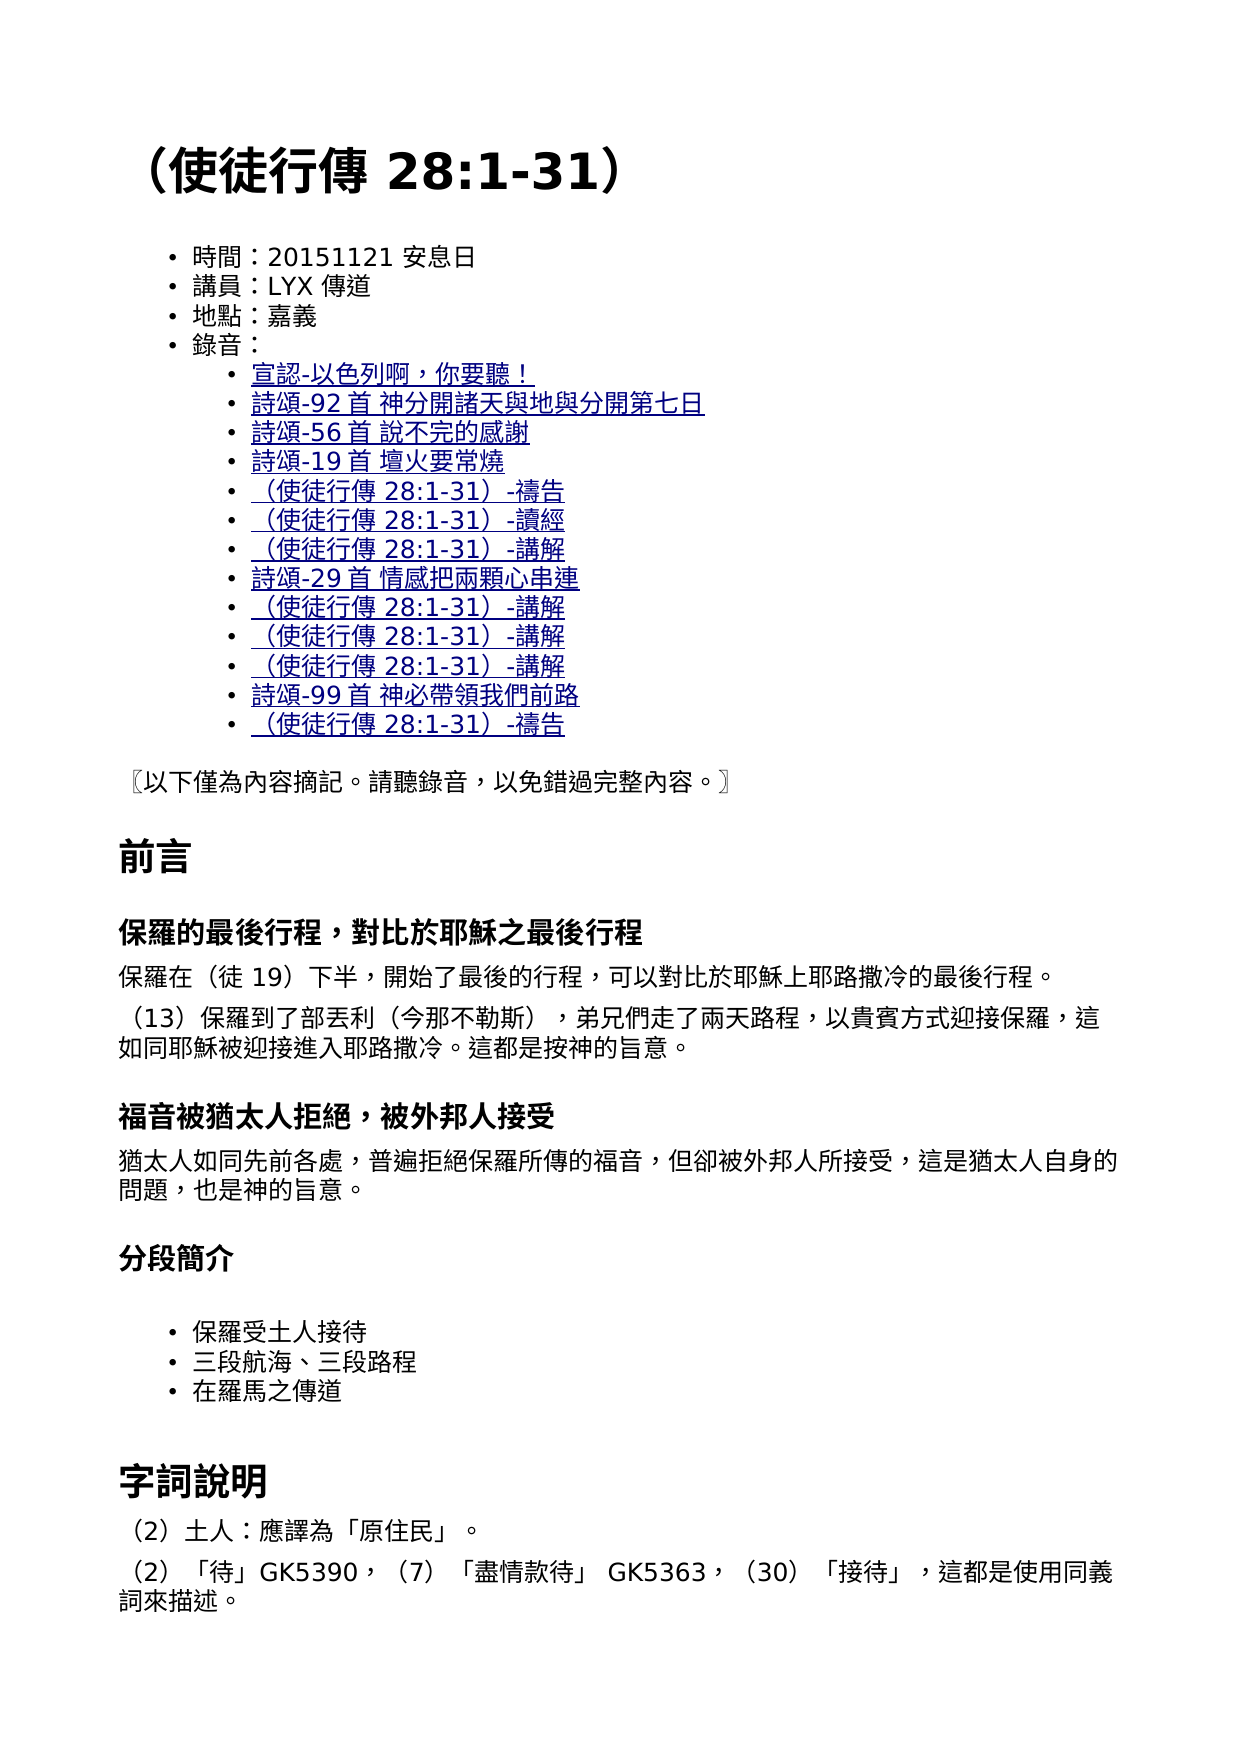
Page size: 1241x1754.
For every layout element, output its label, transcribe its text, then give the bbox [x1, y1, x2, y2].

list 詩頌-19首 壇火要常燒 [236, 447, 1122, 477]
list 詩頌-92首 神分開諸天與地與分開第七日 [236, 389, 1122, 418]
text （2）土人：應譯為「原住民」。 [118, 1517, 1122, 1546]
text 猶太人如同先前各處，普遍拒絕保羅所傳的福音，但卻被外邦人所接受，這是猶太人自身的問題，也是神的旨意。 [118, 1147, 1122, 1205]
list 詩頌-99首 神必帶領我們前路 [236, 681, 1122, 710]
text （2）「待」GK5390，（7）「盡情款待」 GK5363，（30）「接待」，這都是使用同義詞來描述。 [118, 1558, 1122, 1617]
list （使徒行傳 28:1-31）-禱告 [236, 477, 1122, 506]
list 三段航海、三段路程 [177, 1348, 1122, 1377]
list 地點：嘉義 [177, 302, 1122, 331]
list （使徒行傳 28:1-31）-講解 [236, 652, 1122, 681]
list （使徒行傳 28:1-31）-禱告 [236, 710, 1122, 739]
list 宣認-以色列啊，你要聽！ [236, 360, 1122, 389]
list 詩頌-29首 情感把兩顆心串連 [236, 564, 1122, 593]
list 講員：LYX 傳道 [177, 272, 1122, 302]
list 保羅受土人接待 [177, 1319, 1122, 1348]
list 時間：20151121 安息日 [177, 243, 1122, 272]
subtitle 福音被猶太人拒絕，被外邦人接受 [118, 1100, 1122, 1134]
list （使徒行傳 28:1-31）-講解 [236, 622, 1122, 652]
subtitle （使徒行傳 28:1-31） [118, 143, 1122, 201]
text 〖以下僅為內容摘記。請聽錄音，以免錯過完整內容。〗 [118, 769, 1122, 798]
subtitle 分段簡介 [118, 1243, 1122, 1277]
subtitle 字詞說明 [118, 1461, 1122, 1504]
subtitle 保羅的最後行程，對比於耶穌之最後行程 [118, 916, 1122, 950]
list 錄音： [177, 331, 1122, 360]
text 保羅在（徒 19）下半，開始了最後的行程，可以對比於耶穌上耶路撒冷的最後行程。 [118, 963, 1122, 992]
list （使徒行傳 28:1-31）-讀經 [236, 506, 1122, 535]
list 在羅馬之傳道 [177, 1377, 1122, 1406]
text （13）保羅到了部丟利（今那不勒斯），弟兄們走了兩天路程，以貴賓方式迎接保羅，這如同耶穌被迎接進入耶路撒冷。這都是按神的旨意。 [118, 1004, 1122, 1063]
list 詩頌-56首 說不完的感謝 [236, 418, 1122, 447]
list （使徒行傳 28:1-31）-講解 [236, 593, 1122, 622]
subtitle 前言 [118, 835, 1122, 879]
list （使徒行傳 28:1-31）-講解 [236, 535, 1122, 564]
